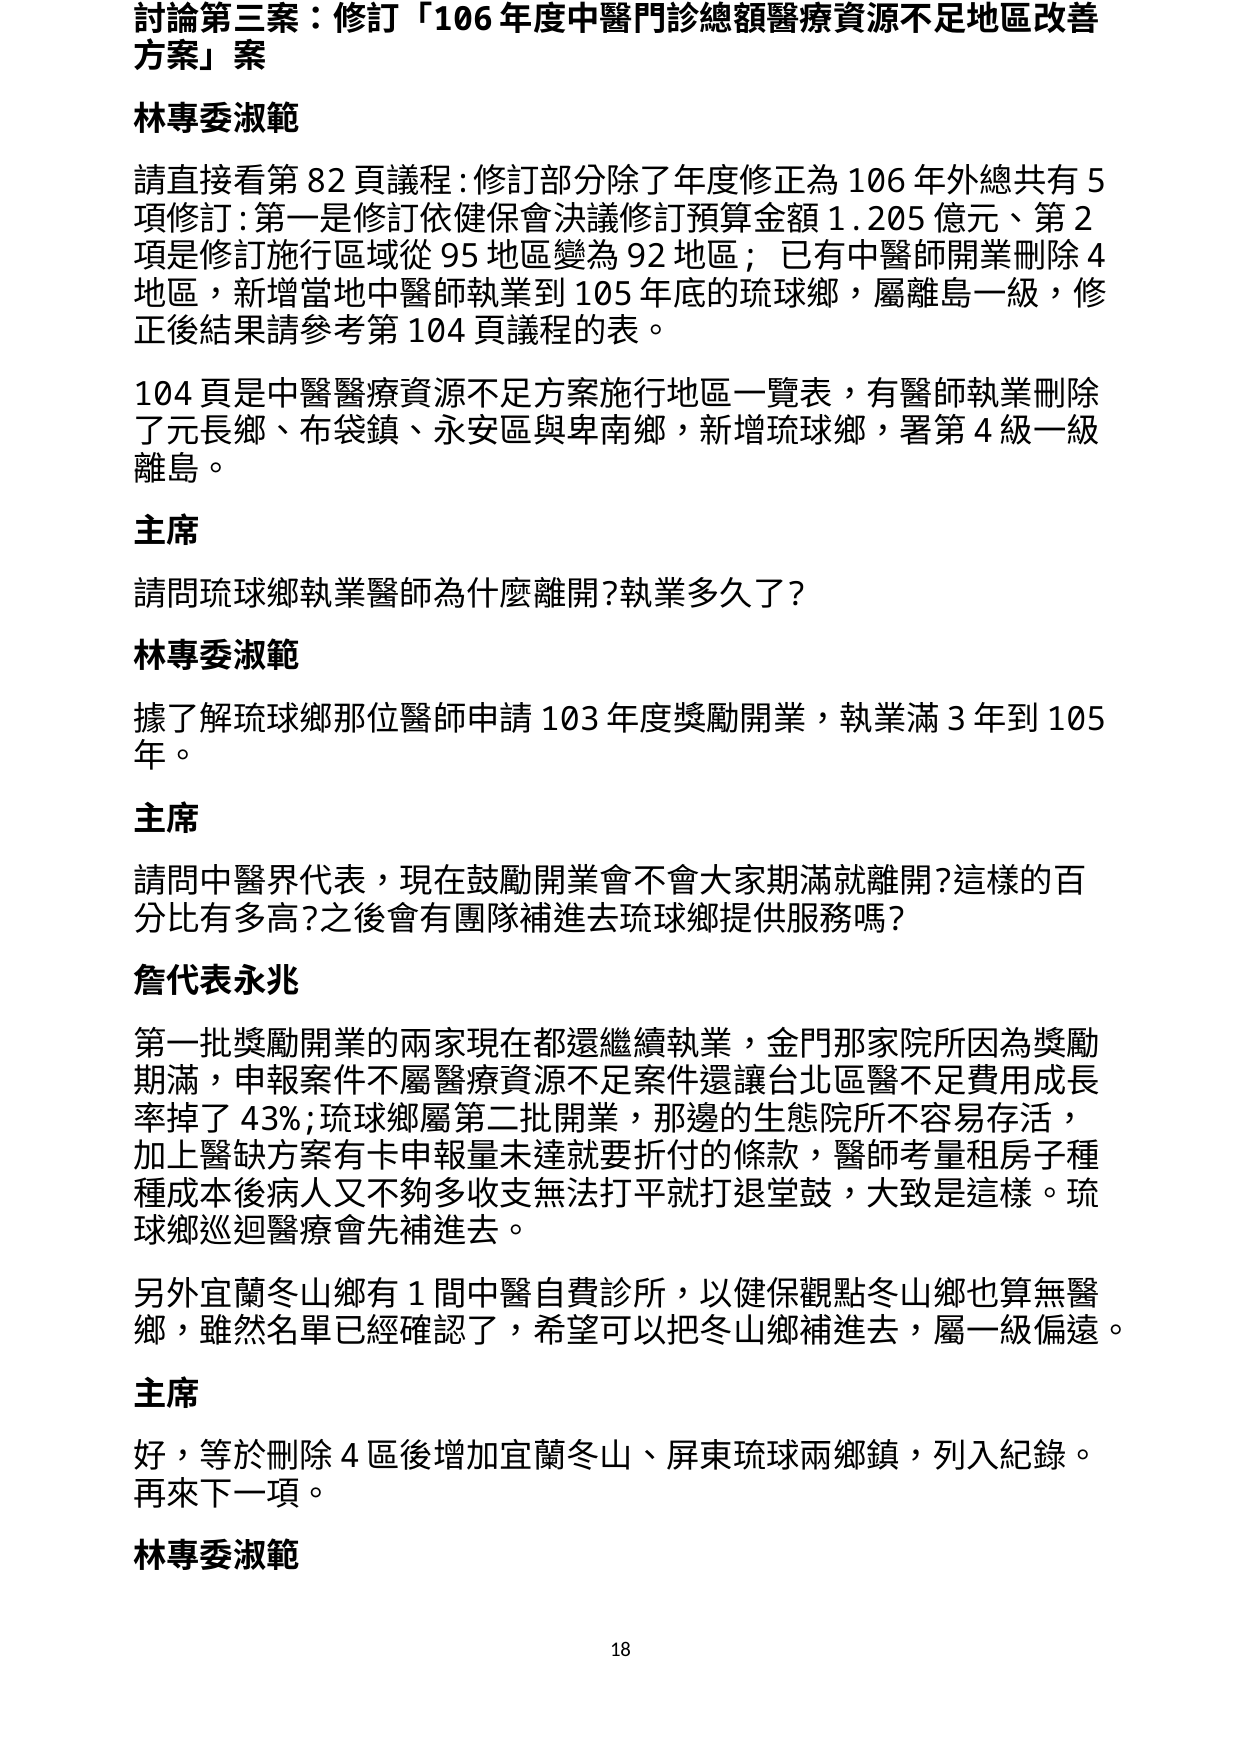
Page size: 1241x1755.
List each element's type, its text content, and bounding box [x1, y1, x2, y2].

text 請問琉球鄉執業醫師為什麼離開?執業多久了? [133, 575, 1107, 612]
text 主席 [133, 800, 1107, 837]
text 另外宜蘭冬山鄉有1間中醫自費診所，以健保觀點冬山鄉也算無醫鄉，雖然名單已經確認了，希望可以把冬山鄉補進去，屬一級偏遠。 [133, 1275, 1107, 1350]
text 主席 [133, 1375, 1107, 1412]
text 據了解琉球鄉那位醫師申請103年度獎勵開業，執業滿3年到105年。 [133, 700, 1107, 775]
text 請直接看第82頁議程:修訂部分除了年度修正為106年外總共有5項修訂:第一是修訂依健保會決議修訂預算金額1.205億元、第2項是修訂施行區域從95地區變為92地區; 已有中醫師開業刪除4地區，新增當地中醫師執業到105年底的琉球鄉，屬離島一級，修正後結果請參考第104頁議程的表。 [133, 162, 1107, 350]
text 詹代表永兆 [133, 962, 1107, 1000]
text 第一批獎勵開業的兩家現在都還繼續執業，金門那家院所因為獎勵期滿，申報案件不屬醫療資源不足案件還讓台北區醫不足費用成長率掉了43%;琉球鄉屬第二批開業，那邊的生態院所不容易存活，加上醫缺方案有卡申報量未達就要折付的條款，醫師考量租房子種種成本後病人又不夠多收支無法打平就打退堂鼓，大致是這樣。琉球鄉巡迴醫療會先補進去。 [133, 1025, 1107, 1250]
text 主席 [133, 512, 1107, 550]
text 林專委淑範 [133, 1537, 1107, 1575]
text 104頁是中醫醫療資源不足方案施行地區一覽表，有醫師執業刪除了元長鄉、布袋鎮、永安區與卑南鄉，新增琉球鄉，署第4級一級離島。 [133, 375, 1107, 487]
text 林專委淑範 [133, 100, 1107, 137]
text 討論第三案：修訂「106年度中醫門診總額醫療資源不足地區改善方案」案 [133, 0, 1107, 75]
text 好，等於刪除4區後增加宜蘭冬山、屏東琉球兩鄉鎮，列入紀錄。再來下一項。 [133, 1437, 1107, 1512]
text 林專委淑範 [133, 637, 1107, 675]
text 請問中醫界代表，現在鼓勵開業會不會大家期滿就離開?這樣的百分比有多高?之後會有團隊補進去琉球鄉提供服務嗎? [133, 862, 1107, 937]
